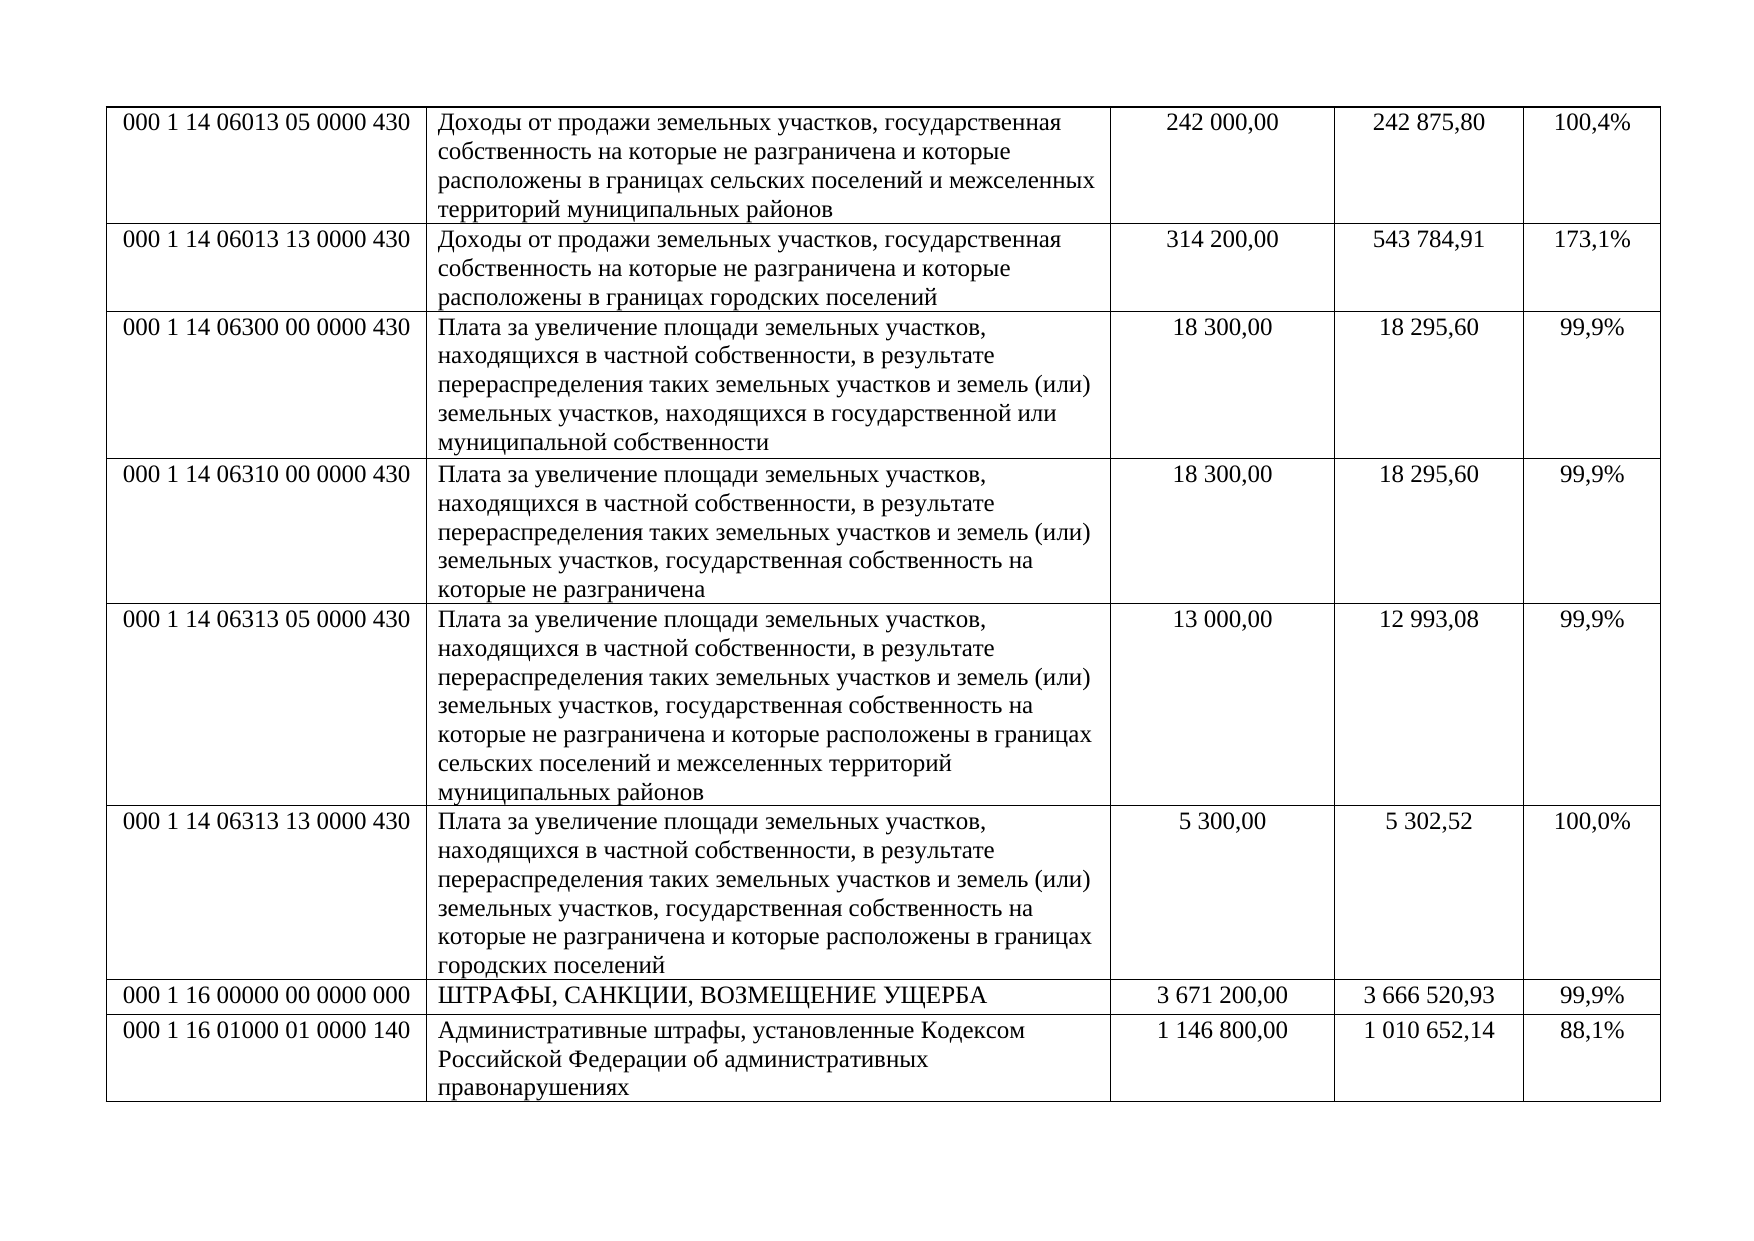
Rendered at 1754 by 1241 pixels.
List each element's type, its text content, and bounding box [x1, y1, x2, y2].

table_cell 000 1 14 06313 13 0000 430 [107, 806, 426, 979]
table_cell 18 295,60 [1335, 459, 1523, 603]
table_cell Доходы от продажи земельных участков, государственная собственность на которые не разграничена и которые расположены в границах сельских поселений и межселенных территорий муниципальных районов [427, 108, 1110, 223]
table_cell 5 300,00 [1111, 806, 1334, 979]
table_cell 1 010 652,14 [1335, 1015, 1523, 1101]
table_cell 18 295,60 [1335, 312, 1523, 458]
table_cell 100,4% [1524, 108, 1660, 223]
table_cell Плата за увеличение площади земельных участков, находящихся в частной собственности, в результате перераспределения таких земельных участков и земель (или) земельных участков, находящихся в государственной или муниципальной собственности [427, 312, 1110, 458]
table_cell 000 1 14 06310 00 0000 430 [107, 459, 426, 603]
table_cell 3 671 200,00 [1111, 980, 1334, 1014]
table_cell 000 1 14 06300 00 0000 430 [107, 312, 426, 458]
table_cell 314 200,00 [1111, 224, 1334, 311]
table_cell 99,9% [1524, 459, 1660, 603]
table_cell ШТРАФЫ, САНКЦИИ, ВОЗМЕЩЕНИЕ УЩЕРБА [427, 980, 1110, 1014]
table_cell 000 1 14 06013 13 0000 430 [107, 224, 426, 311]
table_cell 13 000,00 [1111, 604, 1334, 805]
table_cell Плата за увеличение площади земельных участков, находящихся в частной собственности, в результате перераспределения таких земельных участков и земель (или) земельных участков, государственная собственность на которые не разграничена [427, 459, 1110, 603]
table_cell 3 666 520,93 [1335, 980, 1523, 1014]
table_cell 173,1% [1524, 224, 1660, 311]
table_cell 12 993,08 [1335, 604, 1523, 805]
table_cell 99,9% [1524, 604, 1660, 805]
table_cell 18 300,00 [1111, 459, 1334, 603]
table_cell 99,9% [1524, 980, 1660, 1014]
table_cell 99,9% [1524, 312, 1660, 458]
table_cell 242 875,80 [1335, 108, 1523, 223]
table_cell 242 000,00 [1111, 108, 1334, 223]
table_cell 000 1 14 06013 05 0000 430 [107, 108, 426, 223]
table_cell Доходы от продажи земельных участков, государственная собственность на которые не разграничена и которые расположены в границах городских поселений [427, 224, 1110, 311]
table_cell 88,1% [1524, 1015, 1660, 1101]
table_cell 18 300,00 [1111, 312, 1334, 458]
table_cell 000 1 14 06313 05 0000 430 [107, 604, 426, 805]
table_cell 000 1 16 00000 00 0000 000 [107, 980, 426, 1014]
table_cell Административные штрафы, установленные Кодексом Российской Федерации об административных правонарушениях [427, 1015, 1110, 1101]
table_cell Плата за увеличение площади земельных участков, находящихся в частной собственности, в результате перераспределения таких земельных участков и земель (или) земельных участков, государственная собственность на которые не разграничена и которые расположены в границах сельских поселений и межселенных территорий муниципальных районов [427, 604, 1110, 805]
table_cell 543 784,91 [1335, 224, 1523, 311]
table_cell Плата за увеличение площади земельных участков, находящихся в частной собственности, в результате перераспределения таких земельных участков и земель (или) земельных участков, государственная собственность на которые не разграничена и которые расположены в границах городских поселений [427, 806, 1110, 979]
table_cell 000 1 16 01000 01 0000 140 [107, 1015, 426, 1101]
table_cell 5 302,52 [1335, 806, 1523, 979]
table_cell 100,0% [1524, 806, 1660, 979]
table_cell 1 146 800,00 [1111, 1015, 1334, 1101]
